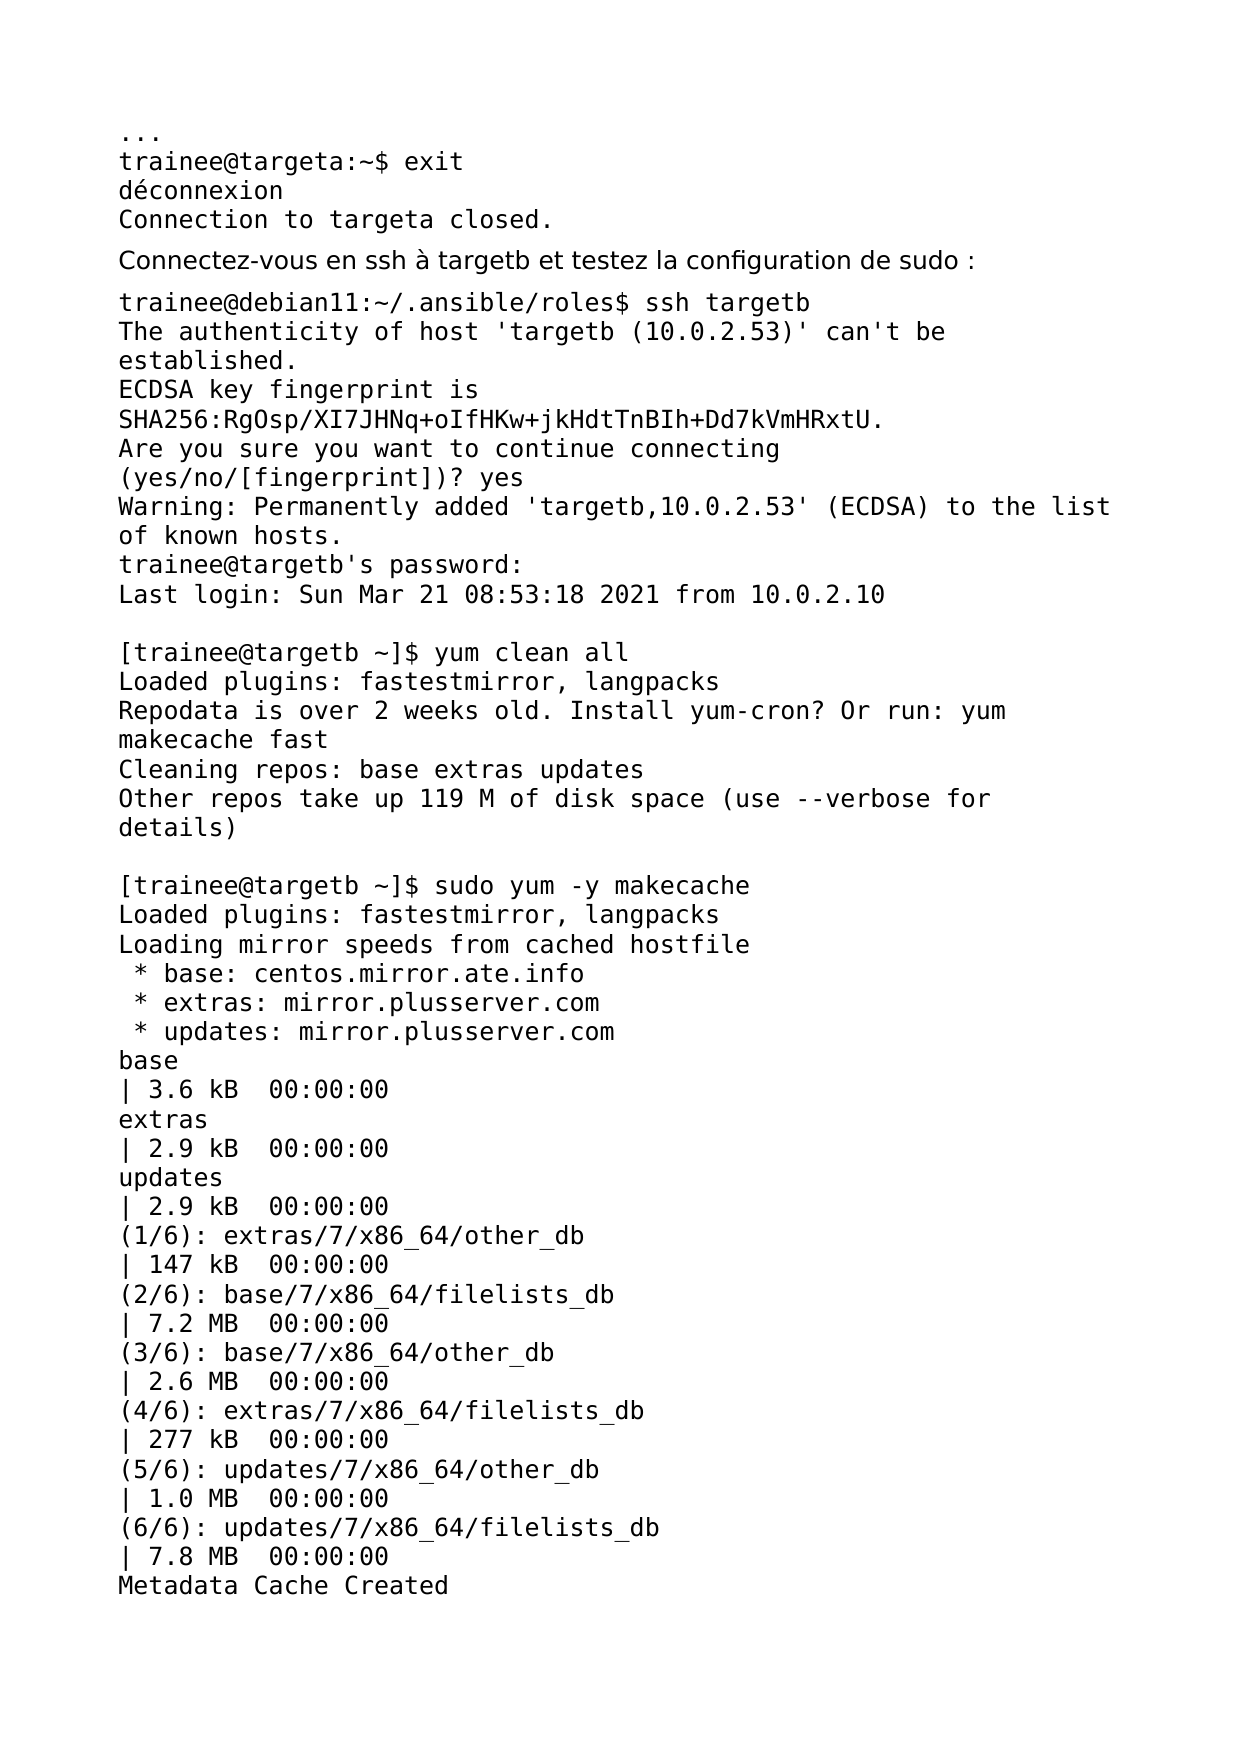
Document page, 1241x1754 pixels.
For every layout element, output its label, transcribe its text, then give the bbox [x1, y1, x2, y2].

text trainee@debian11:~/.ansible/roles$ ssh targetb The authenticity of host 'targetb (10.0.2.53)' can't be established. ECDSA key fingerprint is SHA256:RgOsp/XI7JHNq+oIfHKw+jkHdtTnBIh+Dd7kVmHRxtU. Are you sure you want to continue connecting (yes/no/[fingerprint])? yes Warning: Permanently added 'targetb,10.0.2.53' (ECDSA) to the list of known hosts. trainee@targetb's password: Last login: Sun Mar 21 08:53:18 2021 from 10.0.2.10 [trainee@targetb ~]$ yum clean all Loaded plugins: fastestmirror, langpacks Repodata is over 2 weeks old. Install yum-cron? Or run: yum makecache fast Cleaning repos: base extras updates Other repos take up 119 M of disk space (use --verbose for details) [trainee@targetb ~]$ sudo yum -y makecache Loaded plugins: fastestmirror, langpacks Loading mirror speeds from cached hostfile * base: centos.mirror.ate.info * extras: mirror.plusserver.com * updates: mirror.plusserver.com base | 3.6 kB 00:00:00 extras | 2.9 kB 00:00:00 updates | 2.9 kB 00:00:00 (1/6): extras/7/x86_64/other_db | 147 kB 00:00:00 (2/6): base/7/x86_64/filelists_db | 7.2 MB 00:00:00 (3/6): base/7/x86_64/other_db | 2.6 MB 00:00:00 (4/6): extras/7/x86_64/filelists_db | 277 kB 00:00:00 (5/6): updates/7/x86_64/other_db | 1.0 MB 00:00:00 (6/6): updates/7/x86_64/filelists_db | 7.8 MB 00:00:00 Metadata Cache Created [118, 288, 1122, 1601]
text ... trainee@targeta:~$ exit déconnexion Connection to targeta closed. [118, 118, 1122, 235]
text Connectez-vous en ssh à targetb et testez la configuration de sudo : [118, 247, 1122, 276]
